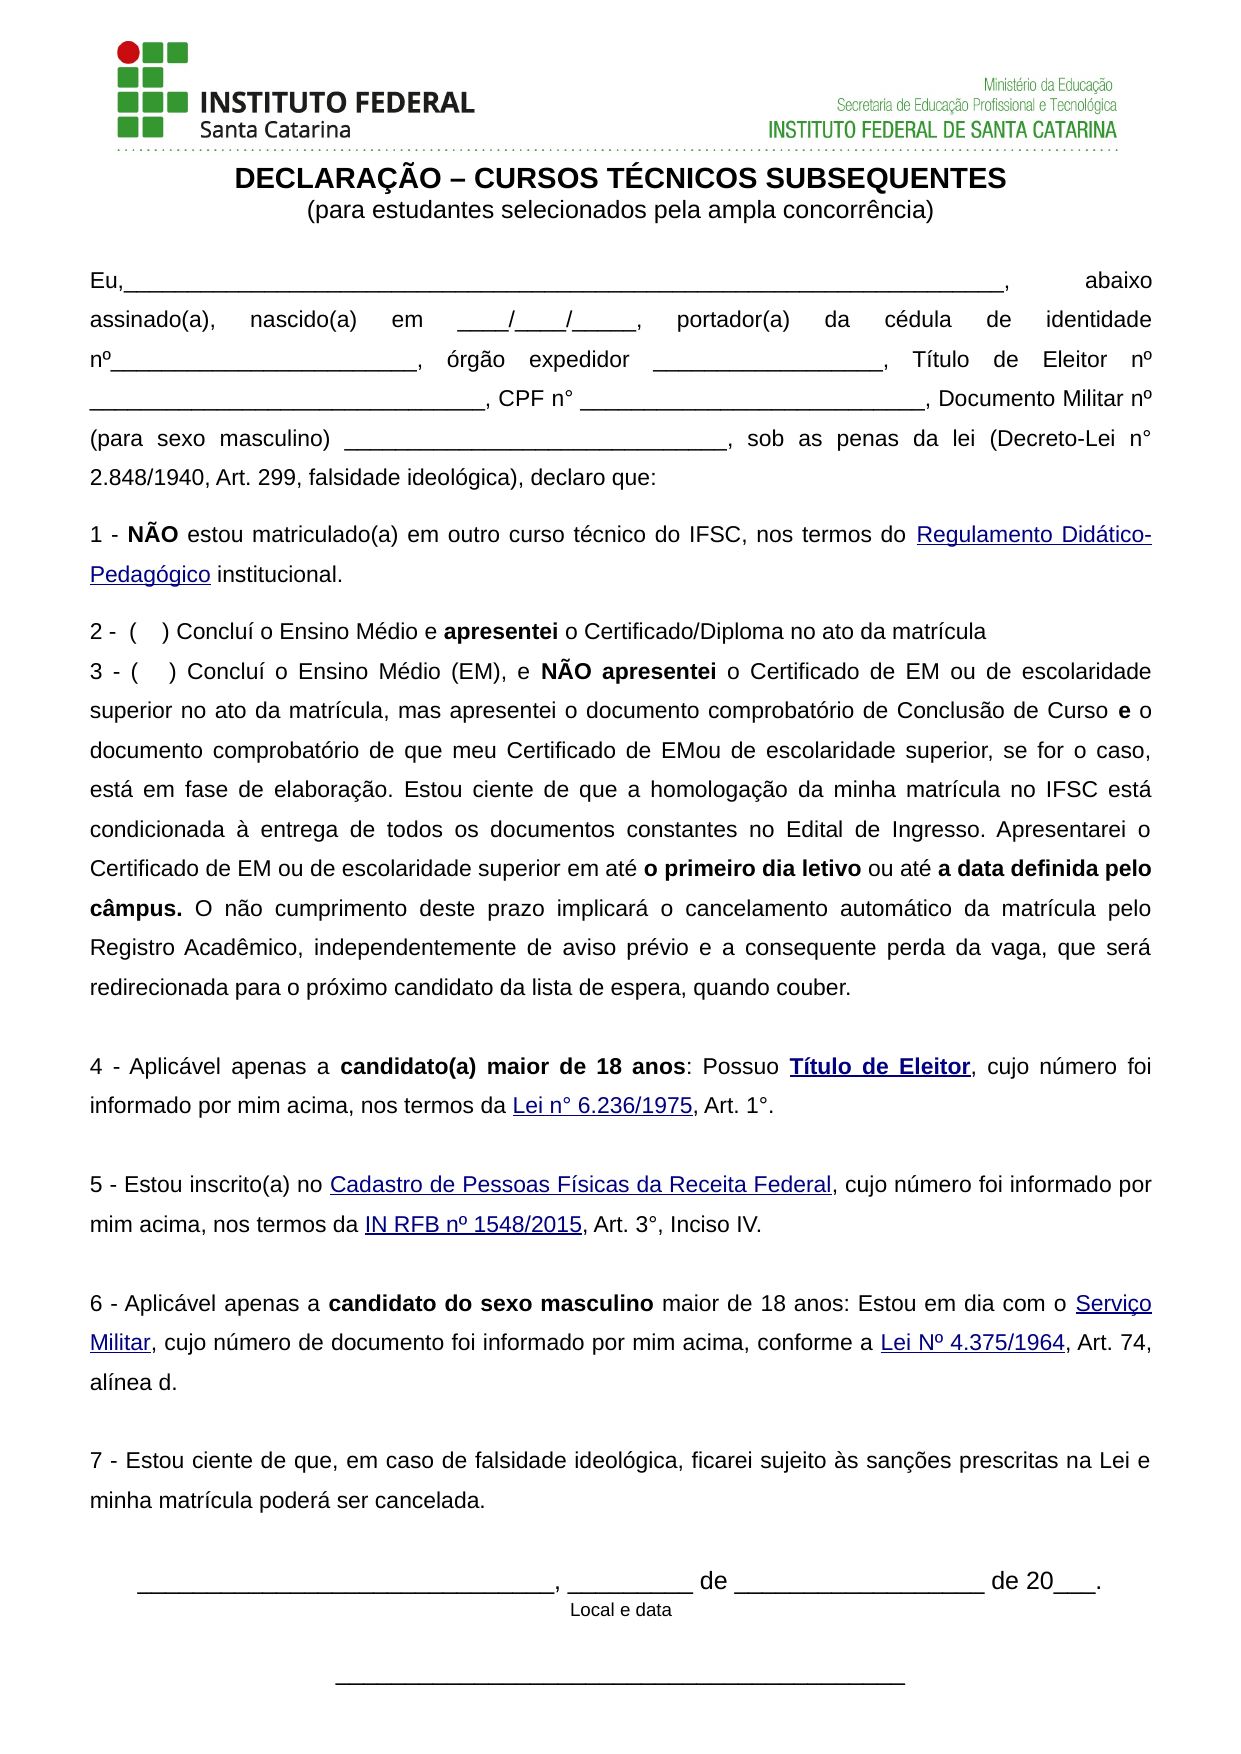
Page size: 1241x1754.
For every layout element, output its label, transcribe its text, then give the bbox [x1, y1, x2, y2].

text (para estudantes selecionados pela ampla concorrência) [89, 195, 1152, 223]
text DECLARAÇÃO – CURSOS TÉCNICOS SUBSEQUENTES [89, 161, 1152, 195]
text 3 - ( ) Concluí o Ensino Médio (EM), e NÃO apresentei o Certificado de EM ou de escolaridade superior no ato da matrícula, mas apresentei o documento comprobatório de Conclusão de Curso e o documento comprobatório de que meu Certificado de EMou de escolaridade superior, se for o caso, está em fase de elaboração. Estou ciente de que a homologação da minha matrícula no IFSC está condicionada à entrega de todos os documentos constantes no Edital de Ingresso. Apresentarei o Certificado de EM ou de escolaridade superior em até o primeiro dia letivo ou até a data definida pelo câmpus. O não cumprimento deste prazo implicará o cancelamento automático da matrícula pelo Registro Acadêmico, independentemente de aviso prévio e a consequente perda da vaga, que será redirecionada para o próximo candidato da lista de espera, quando couber. [89, 658, 1152, 1000]
text 7 - Estou ciente de que, em caso de falsidade ideológica, ficarei sujeito às sanções prescritas na Lei e minha matrícula poderá ser cancelada. [89, 1447, 1152, 1513]
text 1 - NÃO estou matriculado(a) em outro curso técnico do IFSC, nos termos do Regulamento Didático-Pedagógico institucional. [89, 521, 1152, 587]
text 4 - Aplicável apenas a candidato(a) maior de 18 anos: Possuo Título de Eleitor, cujo número foi informado por mim acima, nos termos da Lei n° 6.236/1975, Art. 1°. [89, 1053, 1152, 1118]
text ______________________________, _________ de __________________ de 20___. [89, 1566, 1152, 1594]
text _________________________________________ [89, 1657, 1152, 1685]
text Local e data [89, 1599, 1152, 1620]
text Eu,_____________________________________________________________________, abaixo assinado(a), nascido(a) em ____/____/_____, portador(a) da cédula de identidade nº________________________, órgão expedidor __________________, Título de Eleitor nº _______________________________, CPF n° ___________________________, Documento Militar nº (para sexo masculino) ______________________________, sob as penas da lei (Decreto-Lei n° 2.848/1940, Art. 299, falsidade ideológica), declaro que: [89, 267, 1152, 490]
text 5 - Estou inscrito(a) no Cadastro de Pessoas Físicas da Receita Federal, cujo número foi informado por mim acima, nos termos da IN RFB nº 1548/2015, Art. 3°, Inciso IV. [89, 1171, 1152, 1237]
text 6 - Aplicável apenas a candidato do sexo masculino maior de 18 anos: Estou em dia com o Serviço Militar, cujo número de documento foi informado por mim acima, conforme a Lei Nº 4.375/1964, Art. 74, alínea d. [89, 1289, 1152, 1395]
picture [117, 41, 1122, 151]
text 2 - ( ) Concluí o Ensino Médio e apresentei o Certificado/Diploma no ato da matrícula [89, 618, 1152, 645]
